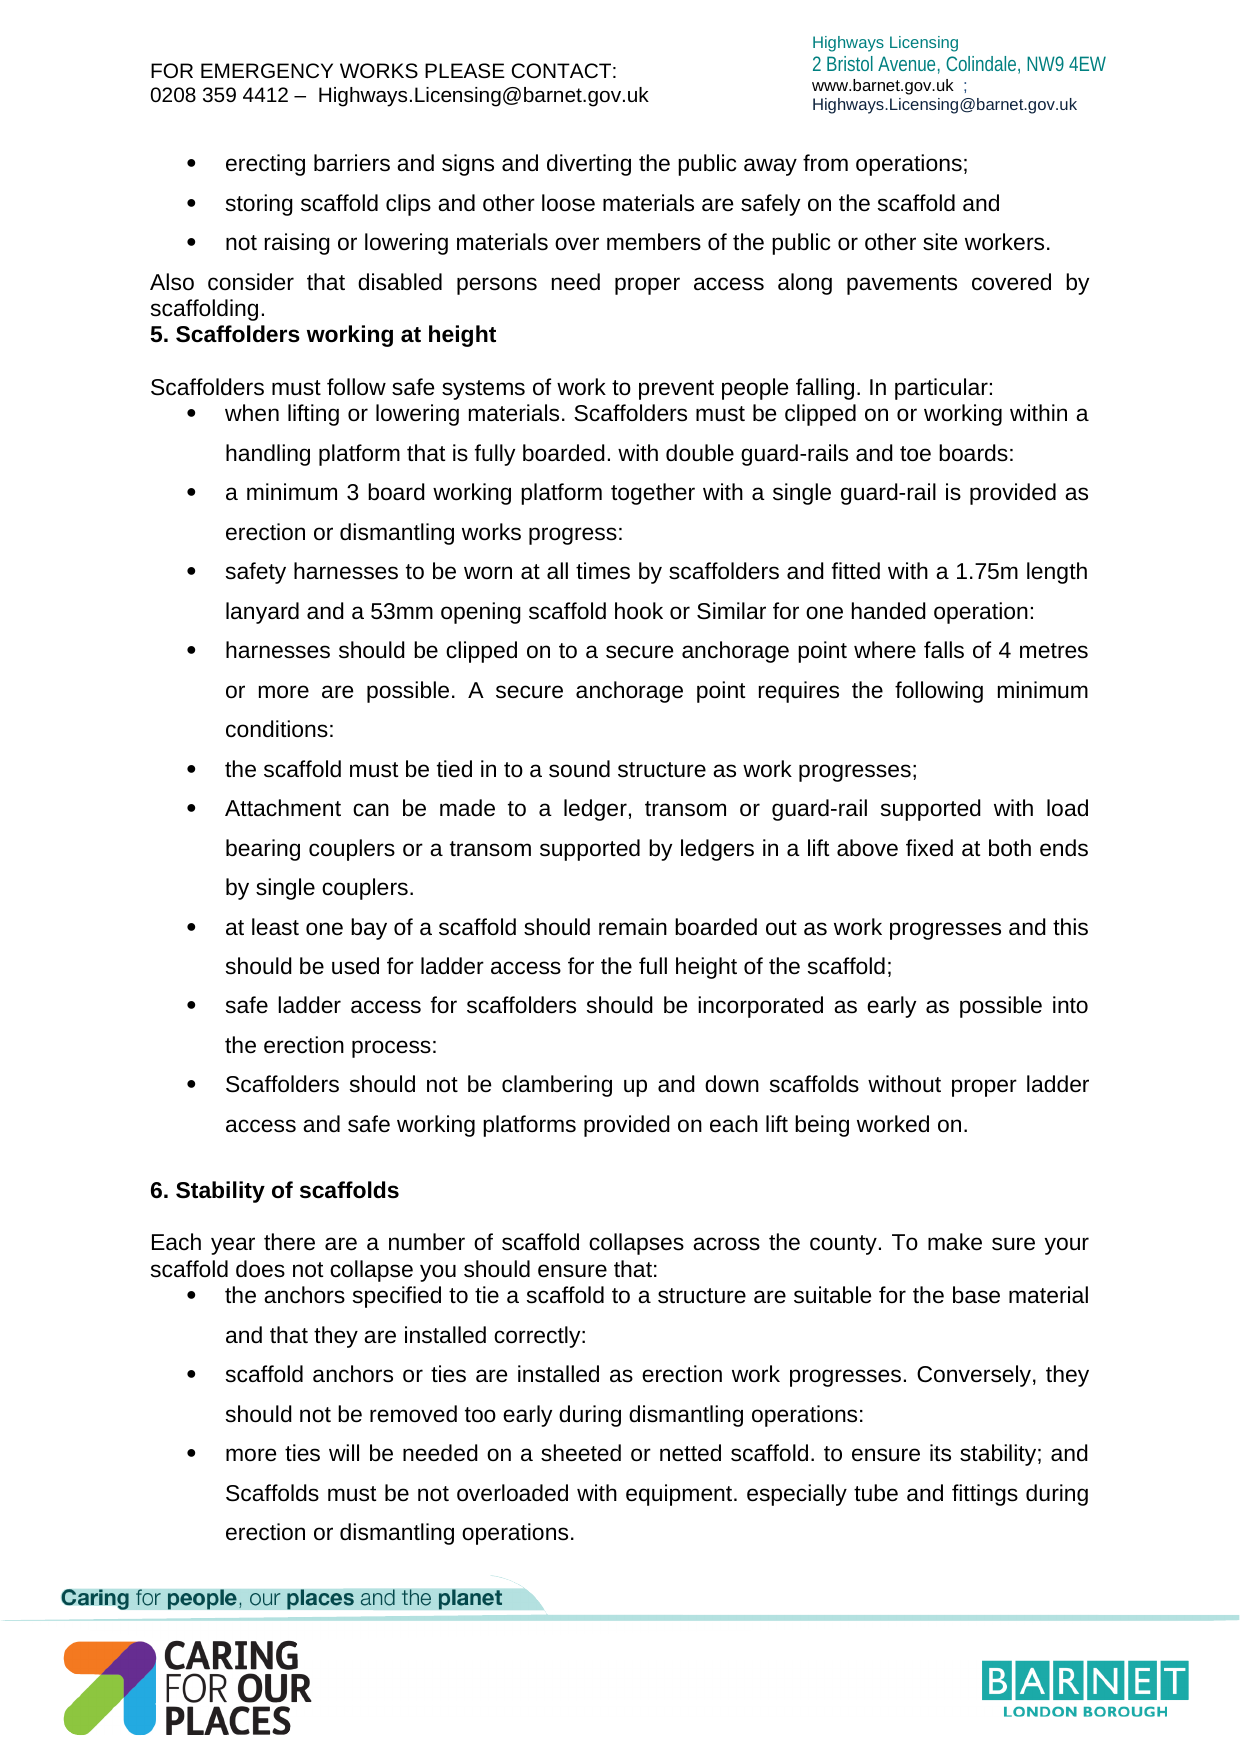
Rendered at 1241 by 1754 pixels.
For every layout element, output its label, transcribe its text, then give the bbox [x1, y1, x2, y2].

list erecting barriers and signs and diverting the public away from operations; [187, 150, 1090, 176]
list storing scaffold clips and other loose materials are safely on the scaffold and [187, 189, 1090, 216]
list a minimum 3 board working platform together with a single guard-rail is provided as erection or dismantling works progress: [187, 479, 1090, 545]
text 6. Stability of scaffolds [150, 1177, 1090, 1203]
list when lifting or lowering materials. Scaffolders must be clipped on or working within a handling platform that is fully boarded. with double guard-rails and toe boards: [187, 400, 1090, 466]
list not raising or lowering materials over members of the public or other site workers. [187, 229, 1090, 255]
list safe ladder access for scaffolders should be incorporated as early as possible into the erection process: [187, 992, 1090, 1058]
list Scaffolders should not be clambering up and down scaffolds without proper ladder access and safe working platforms provided on each lift being worked on. [187, 1071, 1090, 1137]
text Scaffolders must follow safe systems of work to prevent people falling. In particular: [150, 374, 1090, 400]
list more ties will be needed on a sheeted or netted scaffold. to ensure its stability; and Scaffolds must be not overloaded with equipment. especially tube and fittings during erection or dismantling operations. [187, 1440, 1090, 1545]
list the scaffold must be tied in to a sound structure as work progresses; [187, 756, 1090, 782]
list safety harnesses to be worn at all times by scaffolders and fitted with a 1.75m length lanyard and a 53mm opening scaffold hook or Similar for one handed operation: [187, 558, 1090, 624]
list at least one bay of a scaffold should remain boarded out as work progresses and this should be used for ladder access for the full height of the scaffold; [187, 913, 1090, 979]
list harnesses should be clipped on to a secure anchorage point where falls of 4 metres or more are possible. A secure anchorage point requires the following minimum conditions: [187, 637, 1090, 742]
text Each year there are a number of scaffold collapses across the county. To make sure your scaffold does not collapse you should ensure that: [150, 1229, 1090, 1282]
list scaffold anchors or ties are installed as erection work progresses. Conversely, they should not be removed too early during dismantling operations: [187, 1361, 1090, 1427]
list Attachment can be made to a ledger, transom or guard-rail supported with load bearing couplers or a transom supported by ledgers in a lift above fixed at both ends by single couplers. [187, 795, 1090, 900]
list the anchors specified to tie a scaffold to a structure are suitable for the base material and that they are installed correctly: [187, 1282, 1090, 1348]
text 5. Scaffolders working at height [150, 321, 1090, 347]
text Also consider that disabled persons need proper access along pavements covered by scaffolding. [150, 268, 1090, 321]
